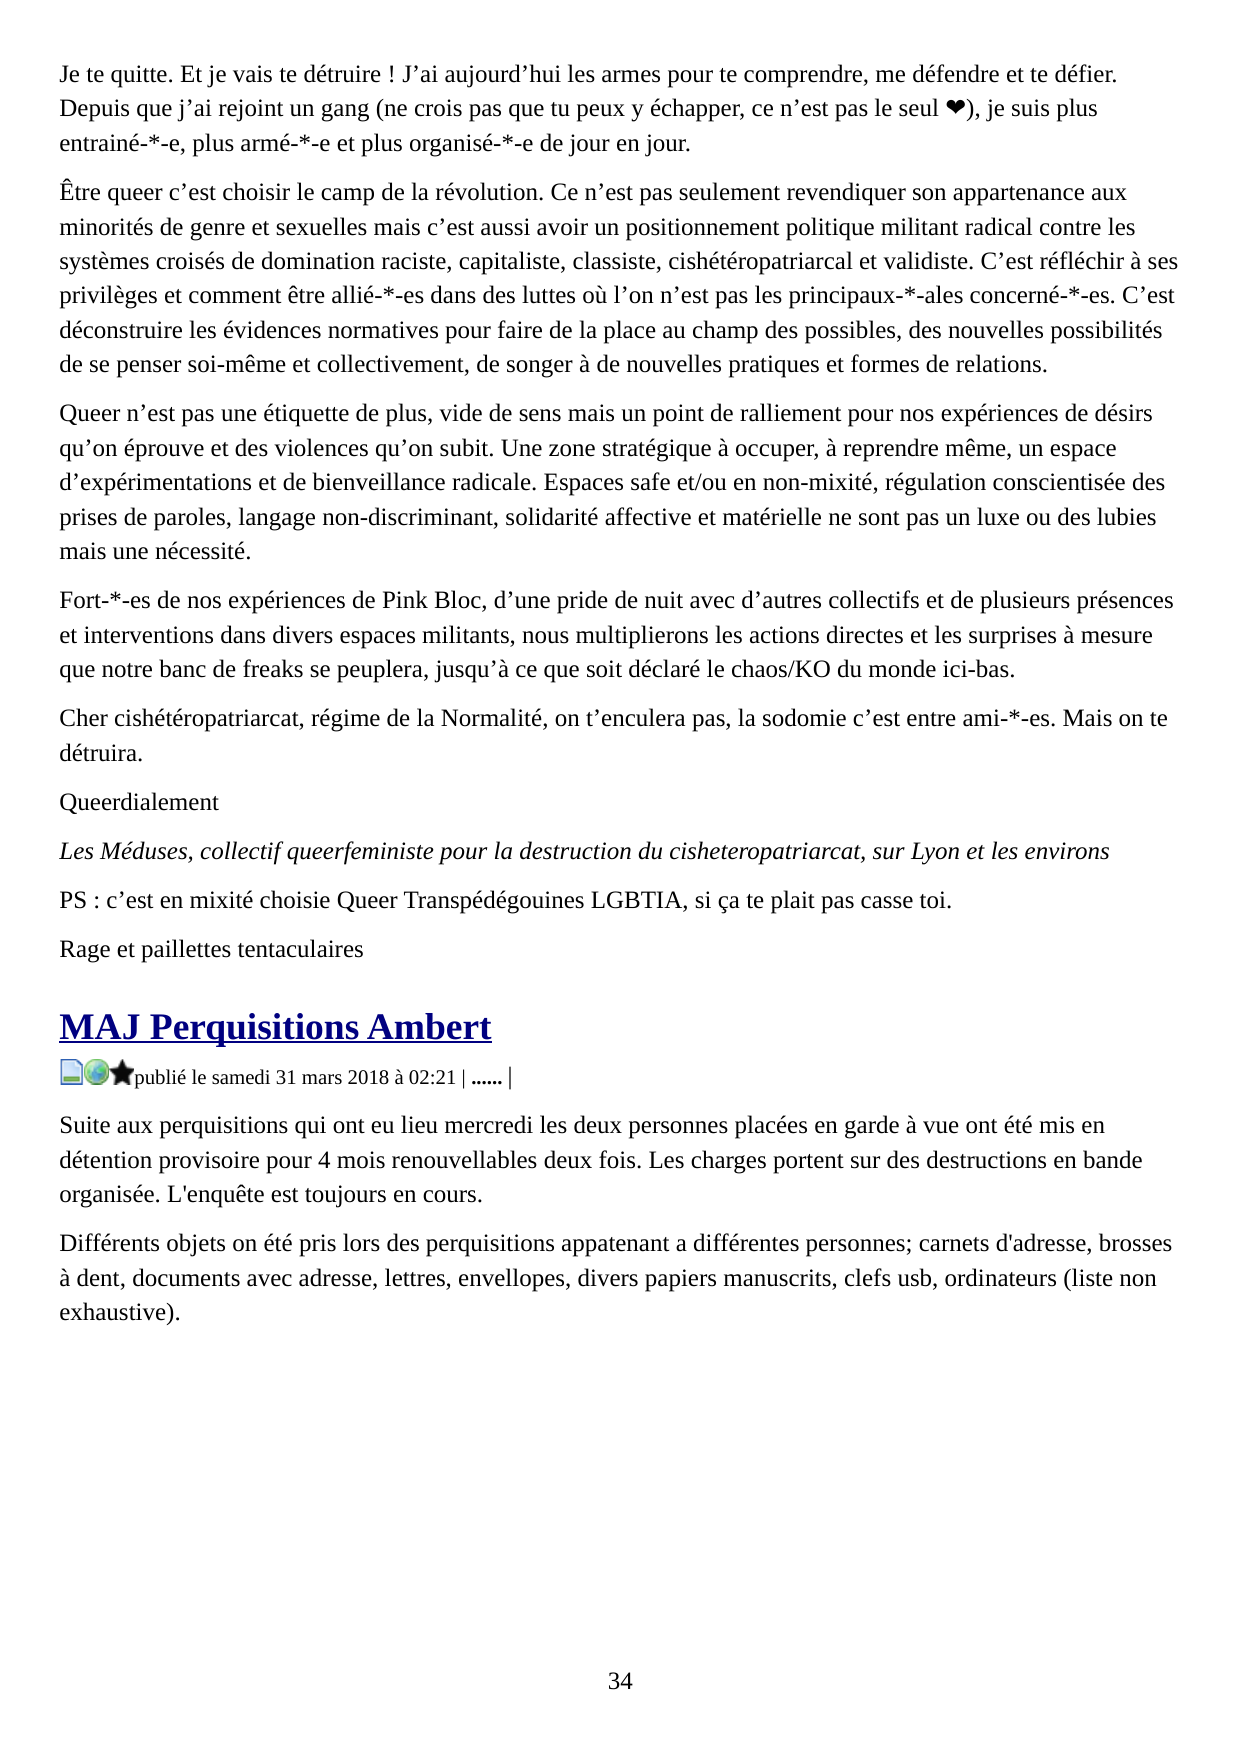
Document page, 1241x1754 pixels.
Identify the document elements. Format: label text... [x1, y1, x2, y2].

text Je te quitte. Et je vais te détruire ! J’ai aujourd’hui les armes pour te comprendre, me défendre et te défier. Depuis que j’ai rejoint un gang (ne crois pas que tu peux y échapper, ce n’est pas le seul ❤️), je suis plus entrainé-*-e, plus armé-*-e et plus organisé-*-e de jour en jour. [59, 59, 1181, 157]
text Cher cishétéropatriarcat, régime de la Normalité, on t’enculera pas, la sodomie c’est entre ami-*-es. Mais on te détruira. [59, 703, 1181, 767]
text Queer n’est pas une étiquette de plus, vide de sens mais un point de ralliement pour nos expériences de désirs qu’on éprouve et des violences qu’on subit. Une zone stratégique à occuper, à reprendre même, un espace d’expérimentations et de bienveillance radicale. Espaces safe et/ou en non-mixité, régulation conscientisée des prises de paroles, langage non-discriminant, solidarité affective et matérielle ne sont pas un luxe ou des lubies mais une nécessité. [59, 398, 1181, 565]
text Queerdialement [59, 787, 1181, 816]
text Rage et paillettes tentaculaires [59, 934, 1181, 963]
text Être queer c’est choisir le camp de la révolution. Ce n’est pas seulement revendiquer son appartenance aux minorités de genre et sexuelles mais c’est aussi avoir un positionnement politique militant radical contre les systèmes croisés de domination raciste, capitaliste, classiste, cishétéropatriarcal et validiste. C’est réfléchir à ses privilèges et comment être allié-*-es dans des luttes où l’on n’est pas les principaux-*-ales concerné-*-es. C’est déconstruire les évidences normatives pour faire de la place au champ des possibles, des nouvelles possibilités de se penser soi-même et collectivement, de songer à de nouvelles pratiques et formes de relations. [59, 177, 1181, 378]
picture [59, 1059, 134, 1085]
text Les Méduses, collectif queerfeministe pour la destruction du cisheteropatriarcat, sur Lyon et les environs [59, 836, 1181, 865]
subtitle MAJ Perquisitions Ambert [59, 1004, 1181, 1047]
text PS : c’est en mixité choisie Queer Transpédégouines LGBTIA, si ça te plait pas casse toi. [59, 885, 1181, 914]
text Fort-*-es de nos expériences de Pink Bloc, d’une pride de nuit avec d’autres collectifs et de plusieurs présences et interventions dans divers espaces militants, nous multiplierons les actions directes et les surprises à mesure que notre banc de freaks se peuplera, jusqu’à ce que soit déclaré le chaos/KO du monde ici-bas. [59, 586, 1181, 683]
text Suite aux perquisitions qui ont eu lieu mercredi les deux personnes placées en garde à vue ont été mis en détention provisoire pour 4 mois renouvellables deux fois. Les charges portent sur des destructions en bande organisée. L'enquête est toujours en cours. [59, 1111, 1181, 1208]
text Différents objets on été pris lors des perquisitions appatenant a différentes personnes; carnets d'adresse, brosses à dent, documents avec adresse, lettres, envellopes, divers papiers manuscrits, clefs usb, ordinateurs (liste non exhaustive). [59, 1228, 1181, 1326]
text publié le samedi 31 mars 2018 à 02:21 | ...... | [59, 1060, 1181, 1090]
